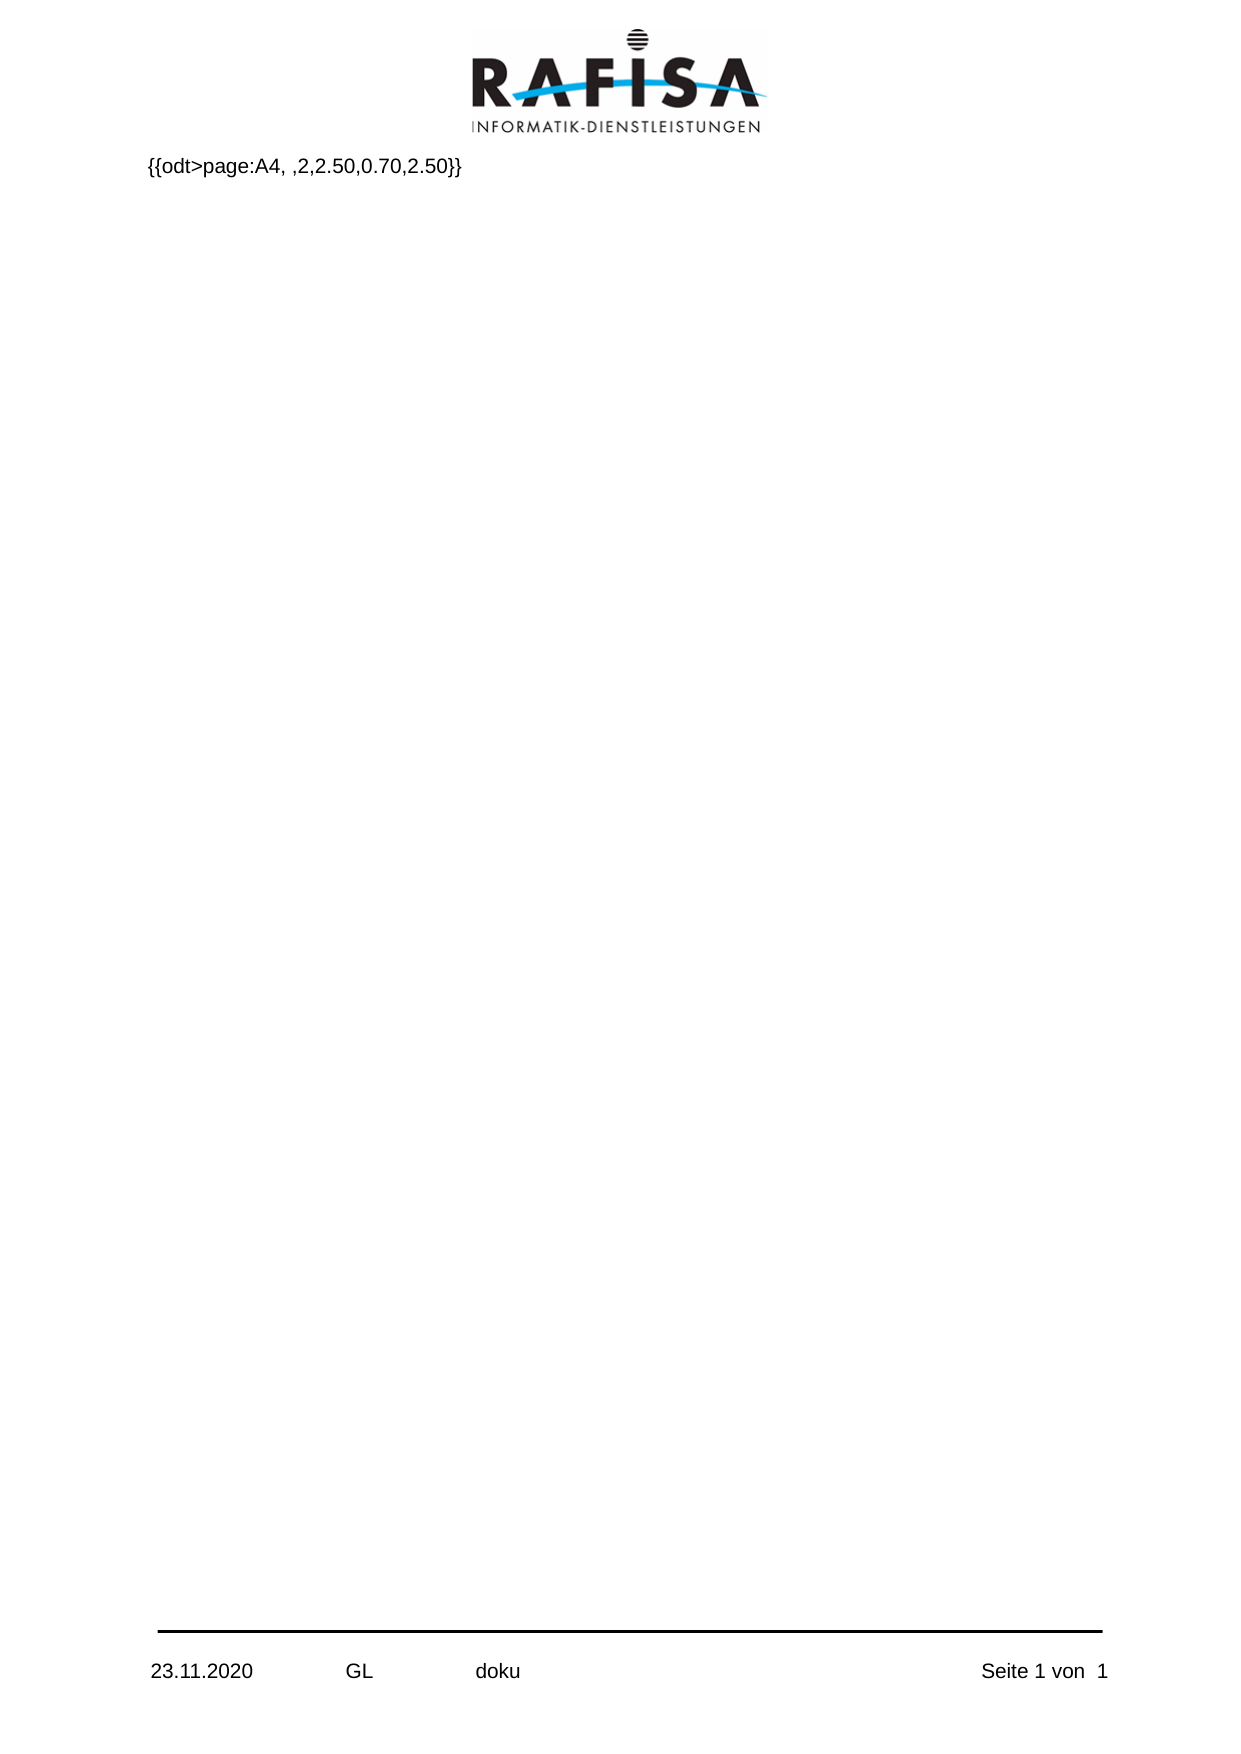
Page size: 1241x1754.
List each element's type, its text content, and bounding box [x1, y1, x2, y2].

text {{odt>page:A4, ,2,2.50,0.70,2.50}} [148, 153, 1093, 177]
